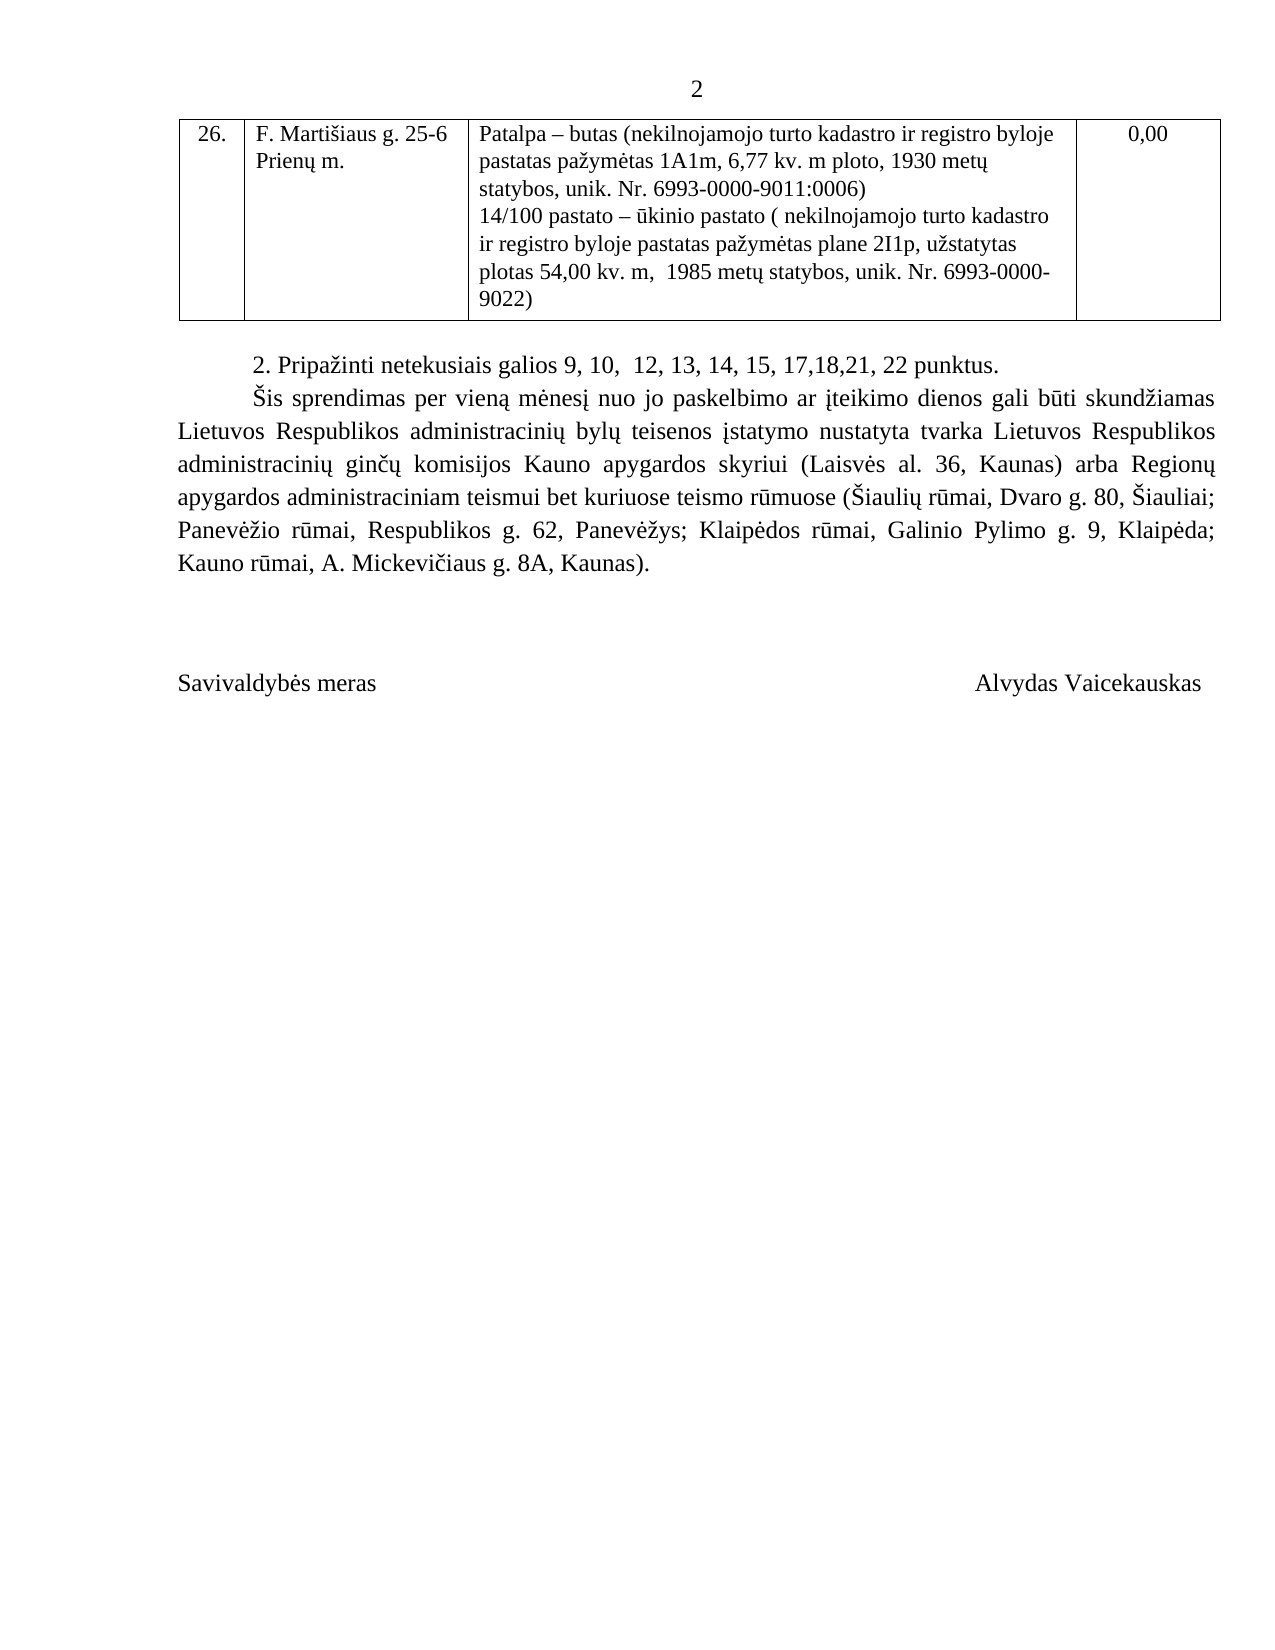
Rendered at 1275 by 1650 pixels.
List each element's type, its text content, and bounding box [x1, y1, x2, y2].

table_cell 26. [180, 120, 244, 320]
text 2. Pripažinti netekusiais galios 9, 10, 12, 13, 14, 15, 17,18,21, 22 punktus. [177, 350, 1217, 379]
table_cell F. Martišiaus g. 25-6 Prienų m. [245, 120, 468, 320]
table_cell 0,00 [1077, 120, 1220, 320]
text Šis sprendimas per vieną mėnesį nuo jo paskelbimo ar įteikimo dienos gali būti skundžiamas Lietuvos Respublikos administracinių bylų teisenos įstatymo nustatyta tvarka Lietuvos Respublikos administracinių ginčų komisijos Kauno apygardos skyriui (Laisvės al. 36, Kaunas) arba Regionų apygardos administraciniam teismui bet kuriuose teismo rūmuose (Šiaulių rūmai, Dvaro g. 80, Šiauliai; Panevėžio rūmai, Respublikos g. 62, Panevėžys; Klaipėdos rūmai, Galinio Pylimo g. 9, Klaipėda; Kauno rūmai, A. Mickevičiaus g. 8A, Kaunas). [177, 383, 1217, 577]
table_cell Patalpa – butas (nekilnojamojo turto kadastro ir registro byloje pastatas pažymėtas 1A1m, 6,77 kv. m ploto, 1930 metų statybos, unik. Nr. 6993-0000-9011:0006) 14/100 pastato – ūkinio pastato ( nekilnojamojo turto kadastro ir registro byloje pastatas pažymėtas plane 2I1p, užstatytas plotas 54,00 kv. m, 1985 metų statybos, unik. Nr. 6993-0000-9022) [469, 120, 1076, 320]
text Savivaldybės meras Alvydas Vaicekauskas [177, 668, 1217, 696]
